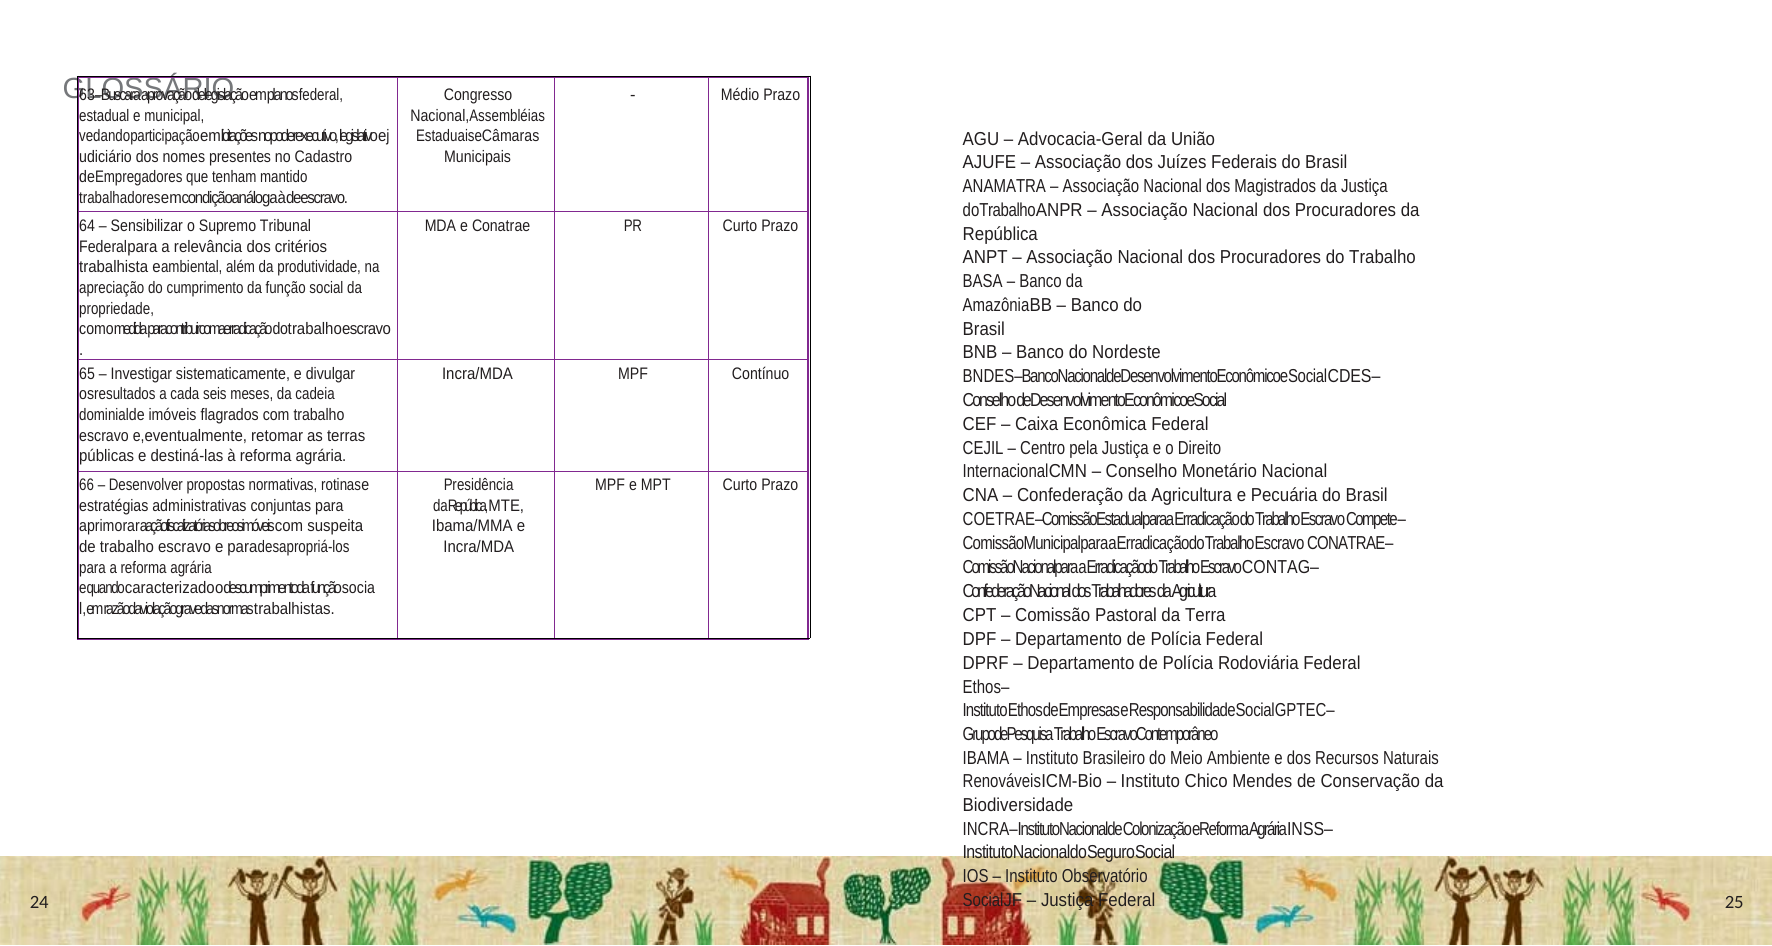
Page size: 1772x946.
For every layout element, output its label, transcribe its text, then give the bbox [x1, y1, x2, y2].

table_cell Curto Prazo [709, 212, 807, 359]
text DPRF – Departamento de Polícia Rodoviária Federal [962, 652, 1707, 673]
table_header Congresso Nacional,Assembléias EstaduaiseCâmaras Municipais [398, 78, 554, 211]
text BNB – Banco do Nordeste [962, 341, 1707, 363]
table_cell PR [555, 212, 708, 359]
text CPT – Comissão Pastoral da Terra [962, 604, 1707, 625]
table_cell Curto Prazo [709, 472, 807, 638]
text GLOSSÁRIO [62, 71, 1707, 105]
text DPF – Departamento de Polícia Federal [962, 628, 1707, 649]
text COETRAE–ComissãoEstadualparaaErradicaçãodoTrabalhoEscravo Compete–ComissãoMunicipalparaaErradicaçãodoTrabalhoEscravo CONATRAE–ComissãoNacionalparaaErradicaçãodoTrabalhoEscravoCONTAG–ConfederaçãoNacionaldosTrabalhadoresdaAgricultura [962, 506, 1448, 601]
text IOS – Instituto Observatório SocialJF – Justiça Federal [962, 865, 1209, 910]
table_cell MPF [555, 360, 708, 471]
text Ethos–InstitutoEthosdeEmpresaseResponsabilidadeSocialGPTEC–GrupodePesquisaTrabalhoEscravoContemporâneo [962, 676, 1380, 744]
text ANPT – Associação Nacional dos Procuradores do Trabalho [962, 246, 1707, 268]
table_header 63–Buscaraaprovaçãodelegislaçãoemplanosfederal, estadual e municipal, vedandoparticipaçãoemlicitaçõesnopoderexecutivo,legislativoejudiciário dos nomes presentes no Cadastro deEmpregadores que tenham mantido trabalhadoresemcondiçãoanálogaàdeescravo. [79, 78, 397, 211]
table_cell Presidência daRepública,MTE, Ibama/MMA e Incra/MDA [398, 472, 554, 638]
text AJUFE – Associação dos Juízes Federais do Brasil [962, 151, 1707, 173]
text BNDES–BancoNacionaldeDesenvolvimentoEconômicoeSocialCDES–ConselhodeDesenvolvimentoEconômicoeSocial [962, 365, 1402, 411]
table_header Médio Prazo [709, 78, 807, 211]
table_cell 66 – Desenvolver propostas normativas, rotinase estratégias administrativas conjuntas para aprimoraraaçãofiscalizatóriasobreosimóveiscom suspeita de trabalho escravo e paradesapropriá-los para a reforma agrária equandocaracterizadoodescumprimentodafunçãosocial,emrazãodaviolaçãogravedasnormastrabalhistas. [79, 472, 397, 638]
table_cell 65 – Investigar sistematicamente, e divulgar osresultados a cada seis meses, da cadeia dominialde imóveis flagrados com trabalho escravo e,eventualmente, retomar as terras públicas e destiná-las à reforma agrária. [79, 360, 397, 471]
text BASA – Banco da AmazôniaBB – Banco do Brasil [962, 270, 1156, 339]
text CEF – Caixa Econômica Federal [962, 413, 1707, 434]
table_cell Contínuo [709, 360, 807, 471]
text INCRA–InstitutoNacionaldeColonizaçãoeReformaAgráriaINSS–InstitutoNacionaldoSeguroSocial [962, 818, 1367, 863]
table_cell 64 – Sensibilizar o Supremo Tribunal Federalpara a relevância dos critérios trabalhista eambiental, além da produtividade, na apreciação do cumprimento da função social da propriedade, comomedidaparacontribuircomaerradicaçãodotrabalhoescravo. [79, 212, 397, 359]
text ANAMATRA – Associação Nacional dos Magistrados da Justiça doTrabalhoANPR – Associação Nacional dos Procuradores da República [962, 175, 1471, 244]
text CEJIL – Centro pela Justiça e o Direito InternacionalCMN – Conselho Monetário Nacional [962, 437, 1347, 482]
picture [0, 856, 1772, 945]
text CNA – Confederação da Agricultura e Pecuária do Brasil [962, 484, 1707, 506]
text IBAMA – Instituto Brasileiro do Meio Ambiente e dos Recursos Naturais RenováveisICM-Bio – Instituto Chico Mendes de Conservação da Biodiversidade [962, 747, 1521, 816]
table_cell MDA e Conatrae [398, 212, 554, 359]
text AGU – Advocacia-Geral da União [962, 127, 1707, 149]
table_cell Incra/MDA [398, 360, 554, 471]
table_header - [555, 78, 708, 211]
table_cell MPF e MPT [555, 472, 708, 638]
